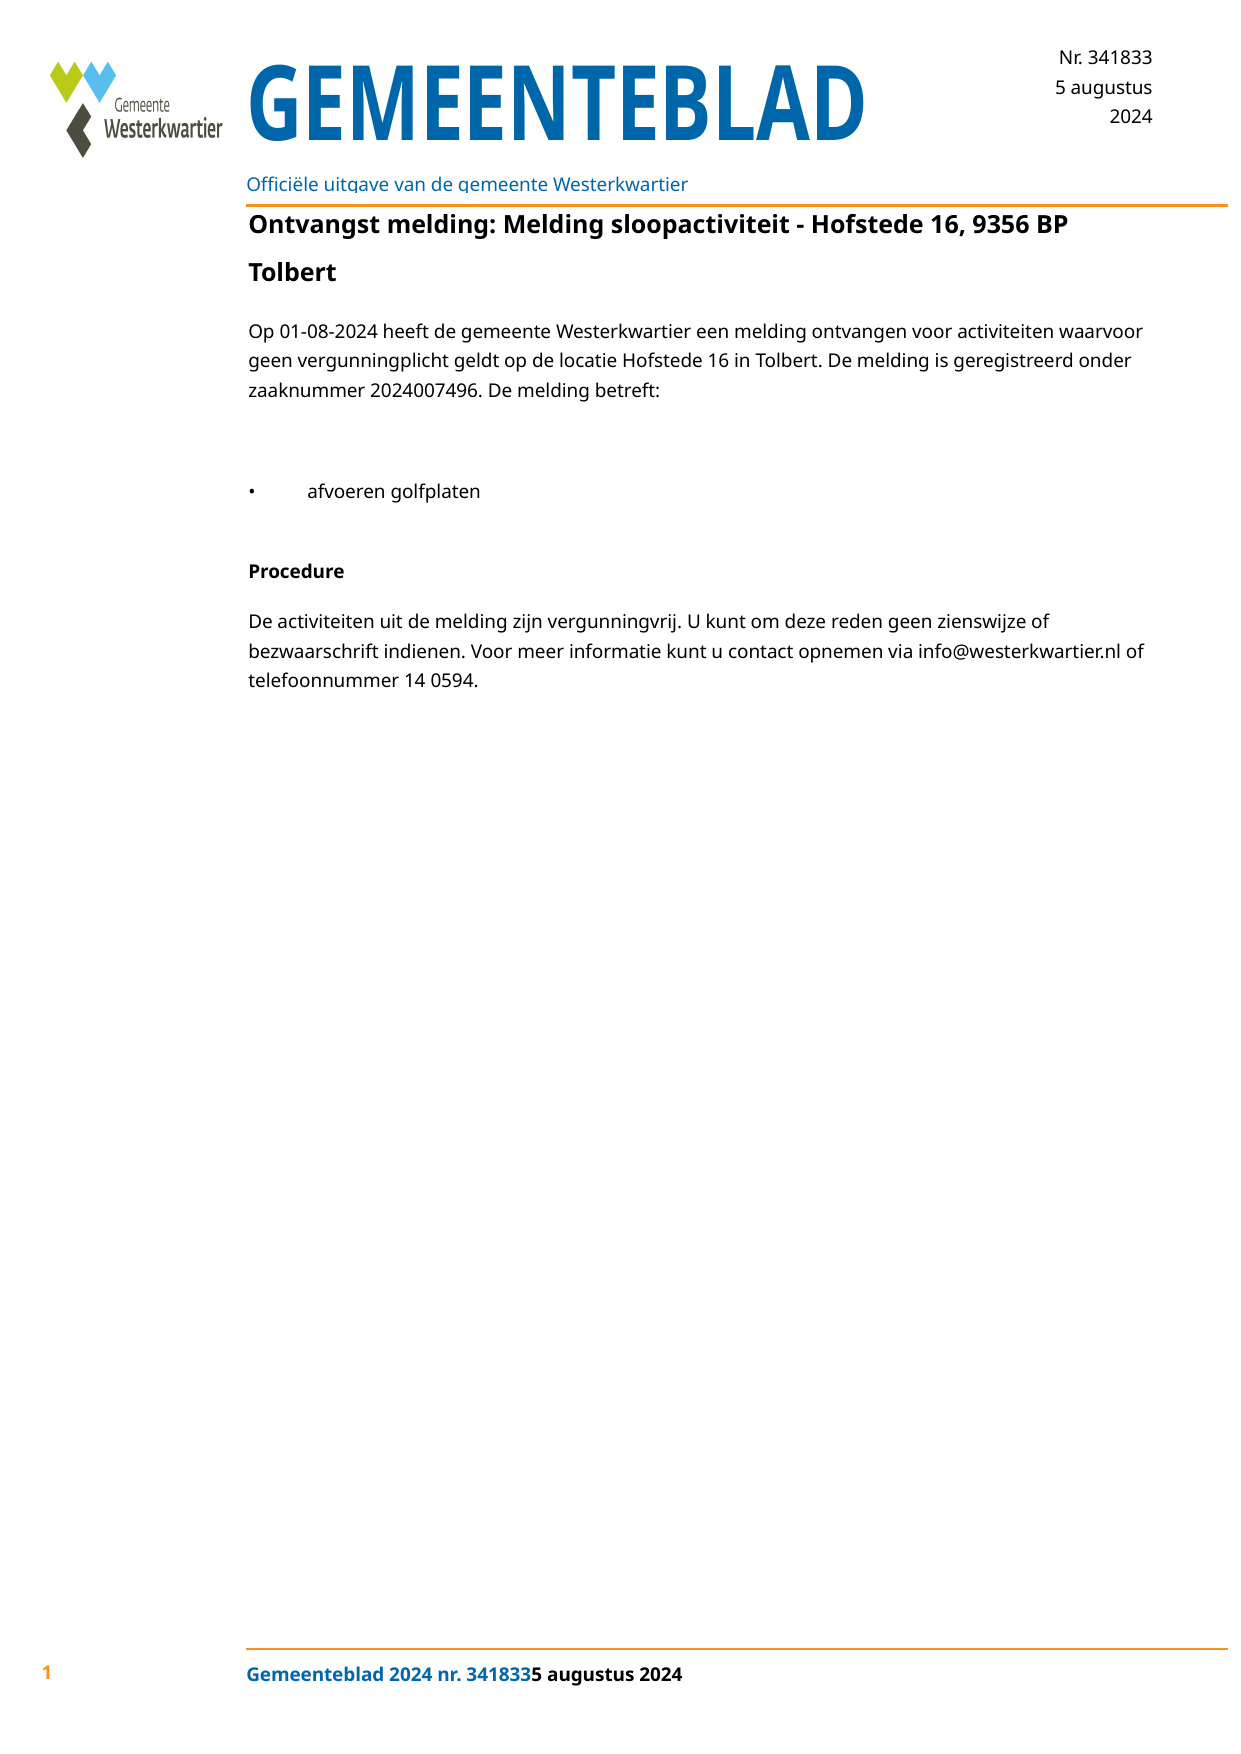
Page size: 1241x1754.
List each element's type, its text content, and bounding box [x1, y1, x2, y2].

text De activiteiten uit de melding zijn vergunningvrij. U kunt om deze reden geen zienswijze of bezwaarschrift indienen. Voor meer informatie kunt u contact opnemen via info@westerkwartier.nl of telefoonnummer 14 0594. [248, 608, 1152, 693]
text Ontvangst melding: Melding sloopactiviteit - Hofstede 16, 9356 BP Tolbert [248, 207, 1152, 288]
list afvoeren golfplaten [248, 478, 1152, 504]
text Op 01-08-2024 heeft de gemeente Westerkwartier een melding ontvangen voor activiteiten waarvoor geen vergunningplicht geldt op de locatie Hofstede 16 in Tolbert. De melding is geregistreerd onder zaaknummer 2024007496. De melding betreft: [248, 318, 1152, 403]
picture [41, 47, 231, 172]
text Procedure [248, 558, 1152, 584]
